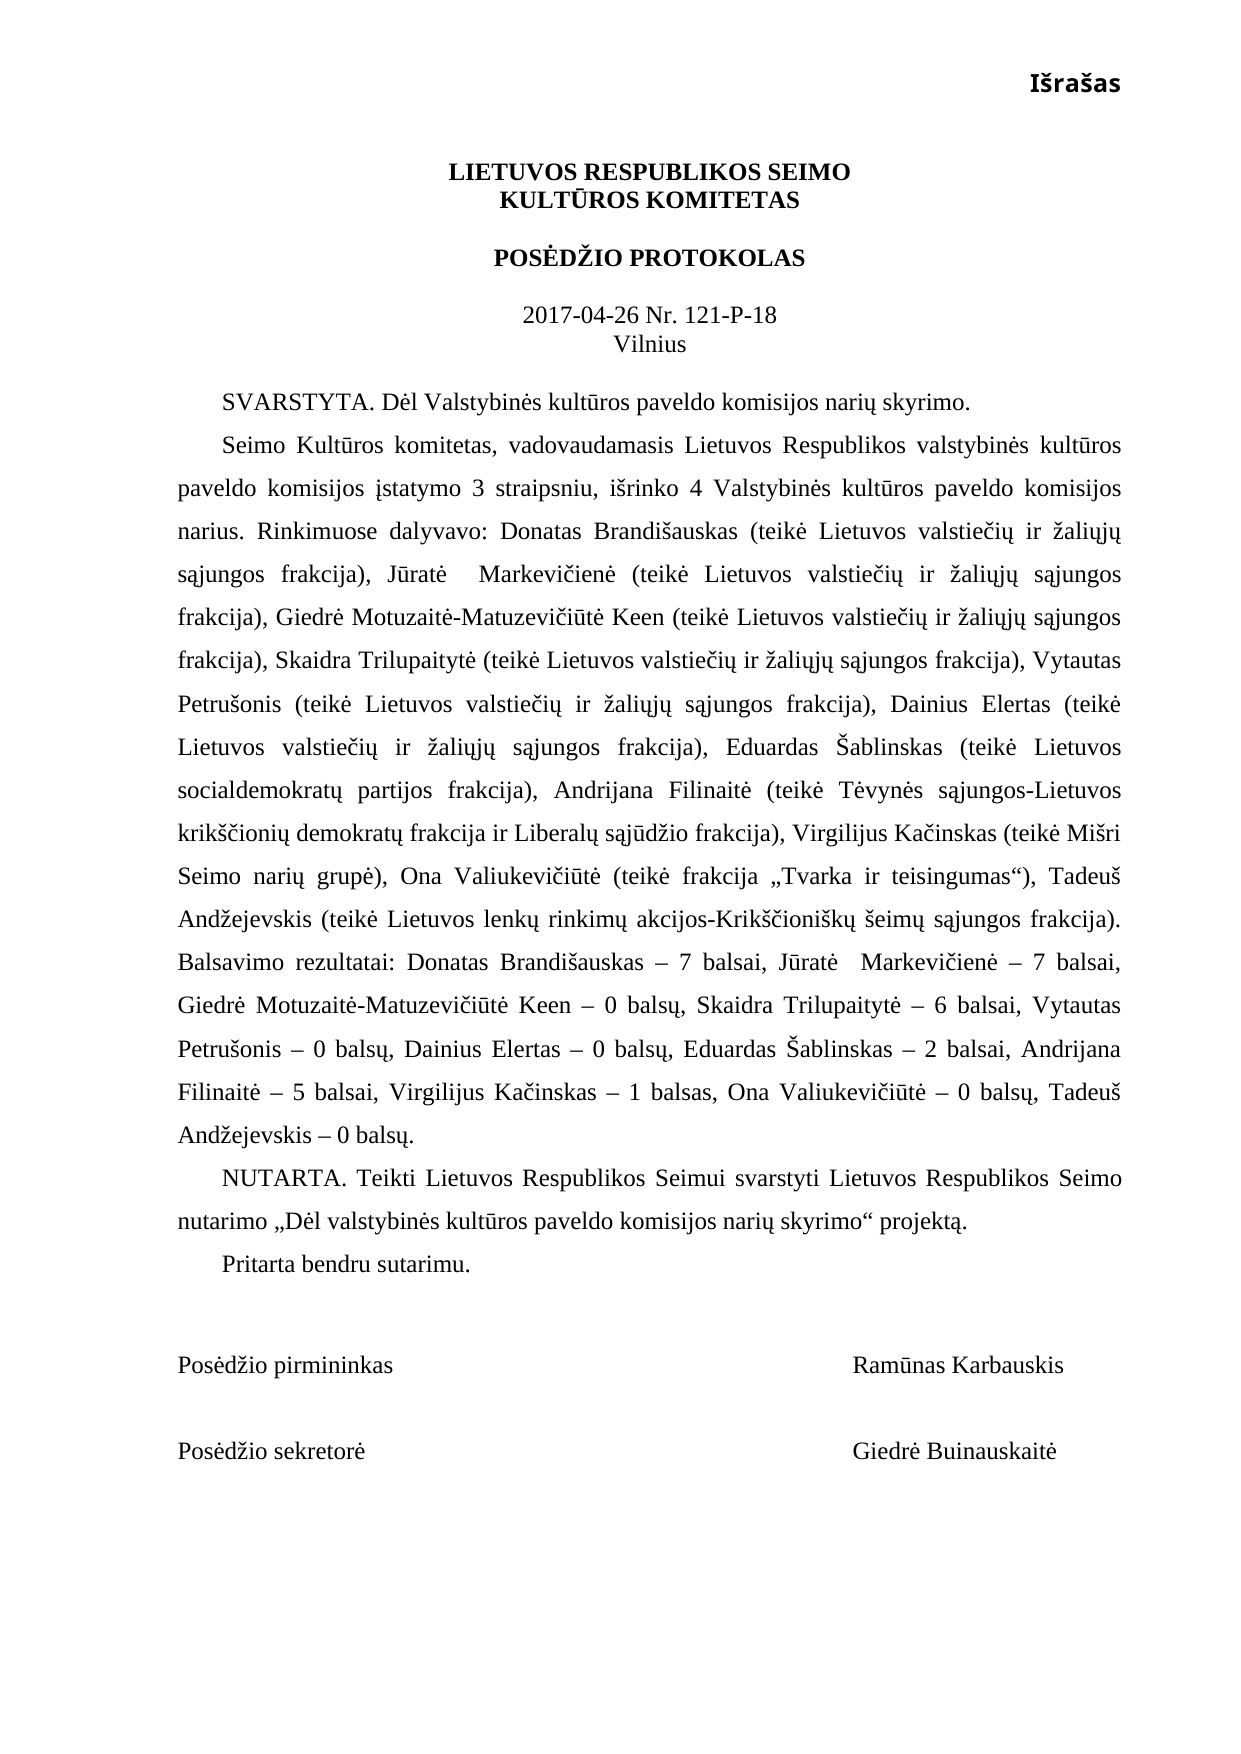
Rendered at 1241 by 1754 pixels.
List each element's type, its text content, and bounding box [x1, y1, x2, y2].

subtitle Išrašas [177, 65, 1121, 99]
text SVARSTYTA. Dėl Valstybinės kultūros paveldo komisijos narių skyrimo. [177, 387, 1122, 416]
text Vilnius [177, 329, 1122, 358]
text Posėdžio sekretorė Giedrė Buinauskaitė [177, 1436, 1122, 1465]
text KULTŪROS KOMITETAS [177, 186, 1122, 214]
text 2017-04-26 Nr. 121-P-18 [177, 301, 1122, 329]
text NUTARTA. Teikti Lietuvos Respublikos Seimui svarstyti Lietuvos Respublikos Seimo nutarimo „Dėl valstybinės kultūros paveldo komisijos narių skyrimo“ projektą. [177, 1163, 1122, 1235]
text Posėdžio pirmininkas Ramūnas Karbauskis [177, 1350, 1122, 1379]
text Pritarta bendru sutarimu. [177, 1249, 1122, 1278]
text Seimo Kultūros komitetas, vadovaudamasis Lietuvos Respublikos valstybinės kultūros paveldo komisijos įstatymo 3 straipsniu, išrinko 4 Valstybinės kultūros paveldo komisijos narius. Rinkimuose dalyvavo: Donatas Brandišauskas (teikė Lietuvos valstiečių ir žaliųjų sąjungos frakcija), Jūratė Markevičienė (teikė Lietuvos valstiečių ir žaliųjų sąjungos frakcija), Giedrė Motuzaitė-Matuzevičiūtė Keen (teikė Lietuvos valstiečių ir žaliųjų sąjungos frakcija), Skaidra Trilupaitytė (teikė Lietuvos valstiečių ir žaliųjų sąjungos frakcija), Vytautas Petrušonis (teikė Lietuvos valstiečių ir žaliųjų sąjungos frakcija), Dainius Elertas (teikė Lietuvos valstiečių ir žaliųjų sąjungos frakcija), Eduardas Šablinskas (teikė Lietuvos socialdemokratų partijos frakcija), Andrijana Filinaitė (teikė Tėvynės sąjungos-Lietuvos krikščionių demokratų frakcija ir Liberalų sąjūdžio frakcija), Virgilijus Kačinskas (teikė Mišri Seimo narių grupė), Ona Valiukevičiūtė (teikė frakcija „Tvarka ir teisingumas“), Tadeuš Andžejevskis (teikė Lietuvos lenkų rinkimų akcijos-Krikščioniškų šeimų sąjungos frakcija). Balsavimo rezultatai: Donatas Brandišauskas – 7 balsai, Jūratė Markevičienė – 7 balsai, Giedrė Motuzaitė-Matuzevičiūtė Keen – 0 balsų, Skaidra Trilupaitytė – 6 balsai, Vytautas Petrušonis – 0 balsų, Dainius Elertas – 0 balsų, Eduardas Šablinskas – 2 balsai, Andrijana Filinaitė – 5 balsai, Virgilijus Kačinskas – 1 balsas, Ona Valiukevičiūtė – 0 balsų, Tadeuš Andžejevskis – 0 balsų. [177, 430, 1122, 1149]
text POSĖDŽIO PROTOKOLAS [177, 243, 1122, 272]
text LIETUVOS RESPUBLIKOS SEIMO [177, 157, 1122, 186]
